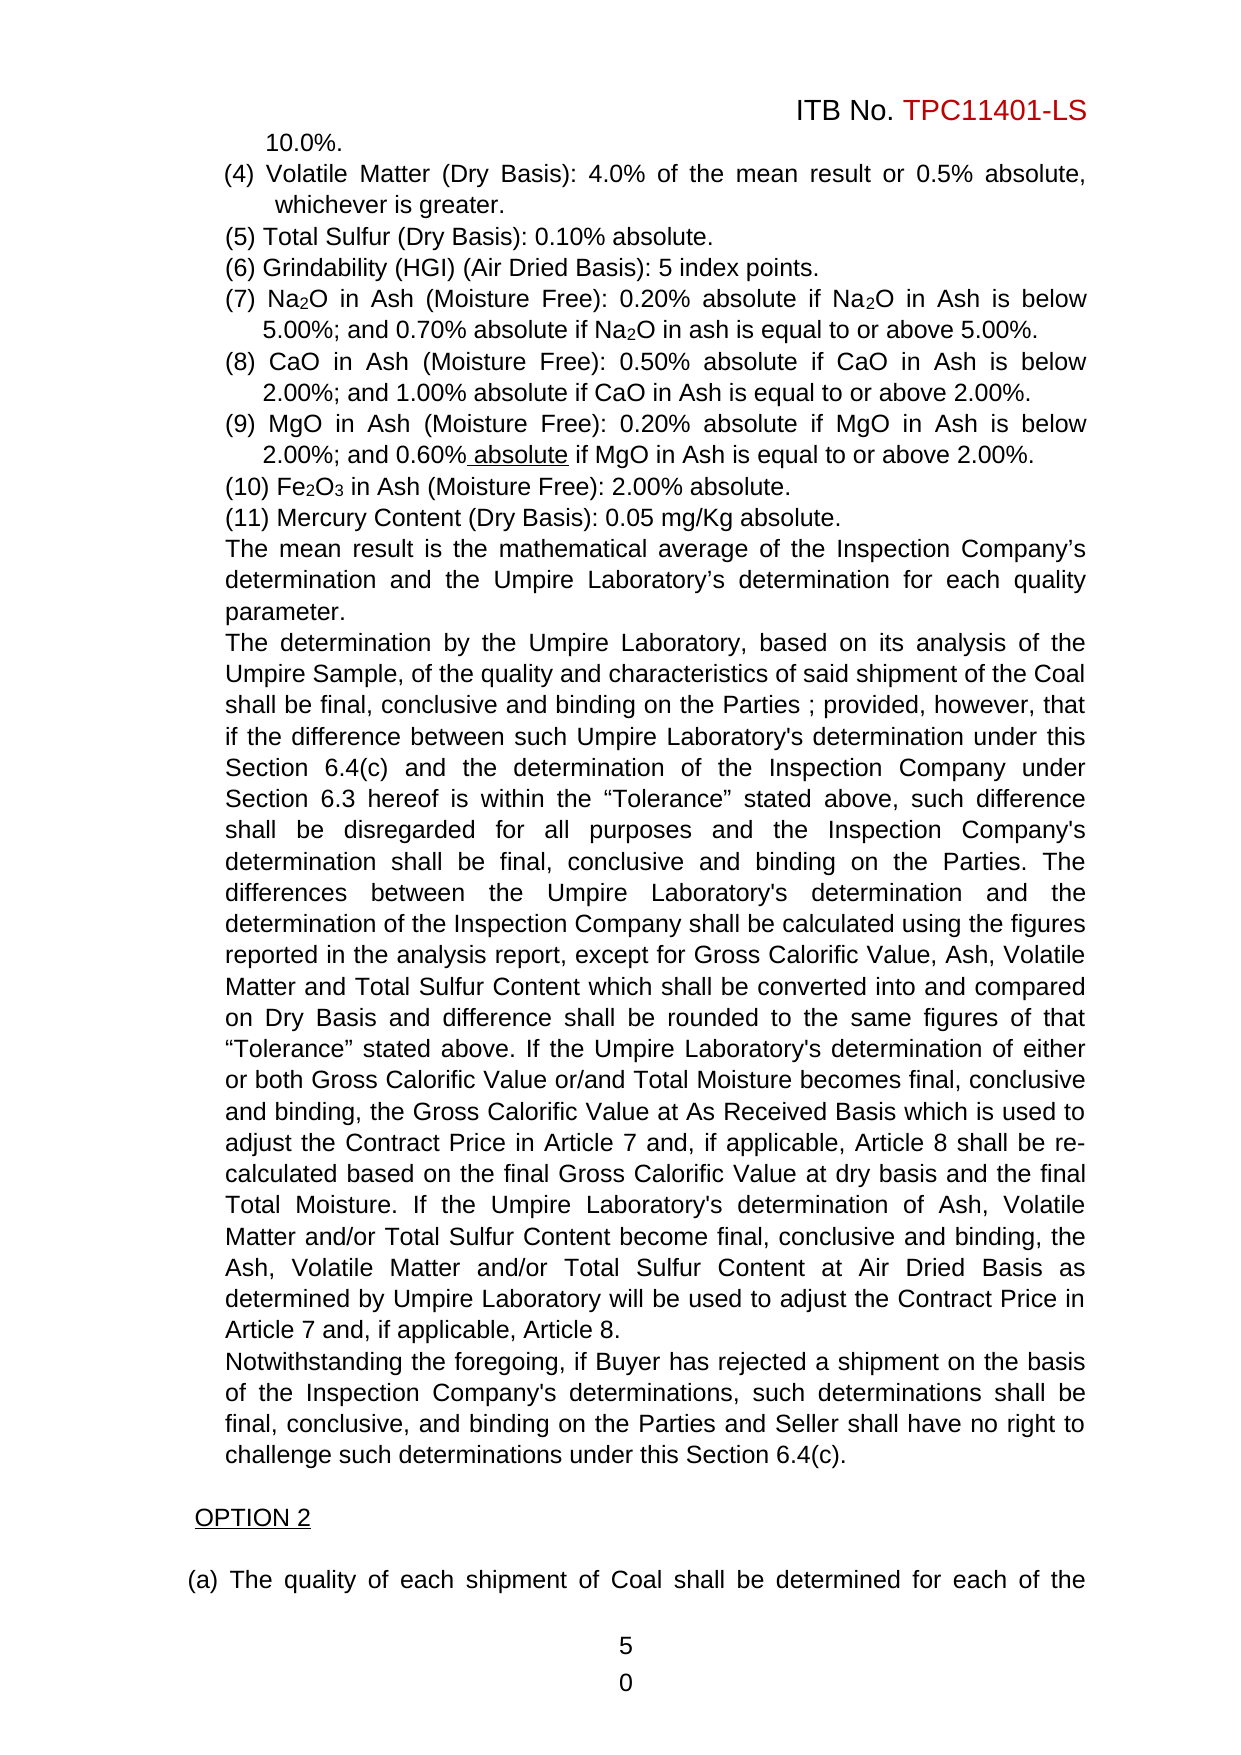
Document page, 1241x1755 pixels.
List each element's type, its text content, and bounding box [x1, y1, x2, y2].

text (5) Total Sulfur (Dry Basis): 0.10% absolute. [225, 220, 1087, 251]
text Notwithstanding the foregoing, if Buyer has rejected a shipment on the basis of the Inspection Company's determinations, such determinations shall be final, conclusive, and binding on the Parties and Seller shall have no right to challenge such determinations under this Section 6.4(c). [225, 1345, 1087, 1470]
text (8) CaO in Ash (Moisture Free): 0.50% absolute if CaO in Ash is below 2.00%; and 1.00% absolute if CaO in Ash is equal to or above 2.00%. [225, 345, 1087, 407]
text (a) The quality of each shipment of Coal shall be determined for each of the [187, 1564, 1087, 1595]
text (7) Na2O in Ash (Moisture Free): 0.20% absolute if Na2O in Ash is below 5.00%; and 0.70% absolute if Na2O in ash is equal to or above 5.00%. [225, 282, 1087, 345]
text (9) MgO in Ash (Moisture Free): 0.20% absolute if MgO in Ash is below 2.00%; and 0.60% absolute if MgO in Ash is equal to or above 2.00%. [225, 407, 1087, 470]
text 10.0%. [225, 126, 1087, 157]
text (4) Volatile Matter (Dry Basis): 4.0% of the mean result or 0.5% absolute, whichever is greater. [224, 157, 1087, 220]
text The determination by the Umpire Laboratory, based on its analysis of the Umpire Sample, of the quality and characteristics of said shipment of the Coal shall be final, conclusive and binding on the Parties ; provided, however, that if the difference between such Umpire Laboratory's determination under this Section 6.4(c) and the determination of the Inspection Company under Section 6.3 hereof is within the “Tolerance” stated above, such difference shall be disregarded for all purposes and the Inspection Company's determination shall be final, conclusive and binding on the Parties. The differences between the Umpire Laboratory's determination and the determination of the Inspection Company shall be calculated using the figures reported in the analysis report, except for Gross Calorific Value, Ash, Volatile Matter and Total Sulfur Content which shall be converted into and compared on Dry Basis and difference shall be rounded to the same figures of that “Tolerance” stated above. If the Umpire Laboratory's determination of either or both Gross Calorific Value or/and Total Moisture becomes final, conclusive and binding, the Gross Calorific Value at As Received Basis which is used to adjust the Contract Price in Article 7 and, if applicable, Article 8 shall be re-calculated based on the final Gross Calorific Value at dry basis and the final Total Moisture. If the Umpire Laboratory's determination of Ash, Volatile Matter and/or Total Sulfur Content become final, conclusive and binding, the Ash, Volatile Matter and/or Total Sulfur Content at Air Dried Basis as determined by Umpire Laboratory will be used to adjust the Contract Price in Article 7 and, if applicable, Article 8. [225, 626, 1087, 1345]
text (11) Mercury Content (Dry Basis): 0.05 mg/Kg absolute. [225, 501, 1087, 532]
text OPTION 2 [194, 1501, 1087, 1532]
text The mean result is the mathematical average of the Inspection Company’s determination and the Umpire Laboratory’s determination for each quality parameter. [225, 532, 1087, 626]
text (6) Grindability (HGI) (Air Dried Basis): 5 index points. [225, 251, 1087, 282]
text (10) Fe2O3 in Ash (Moisture Free): 2.00% absolute. [225, 470, 1087, 501]
